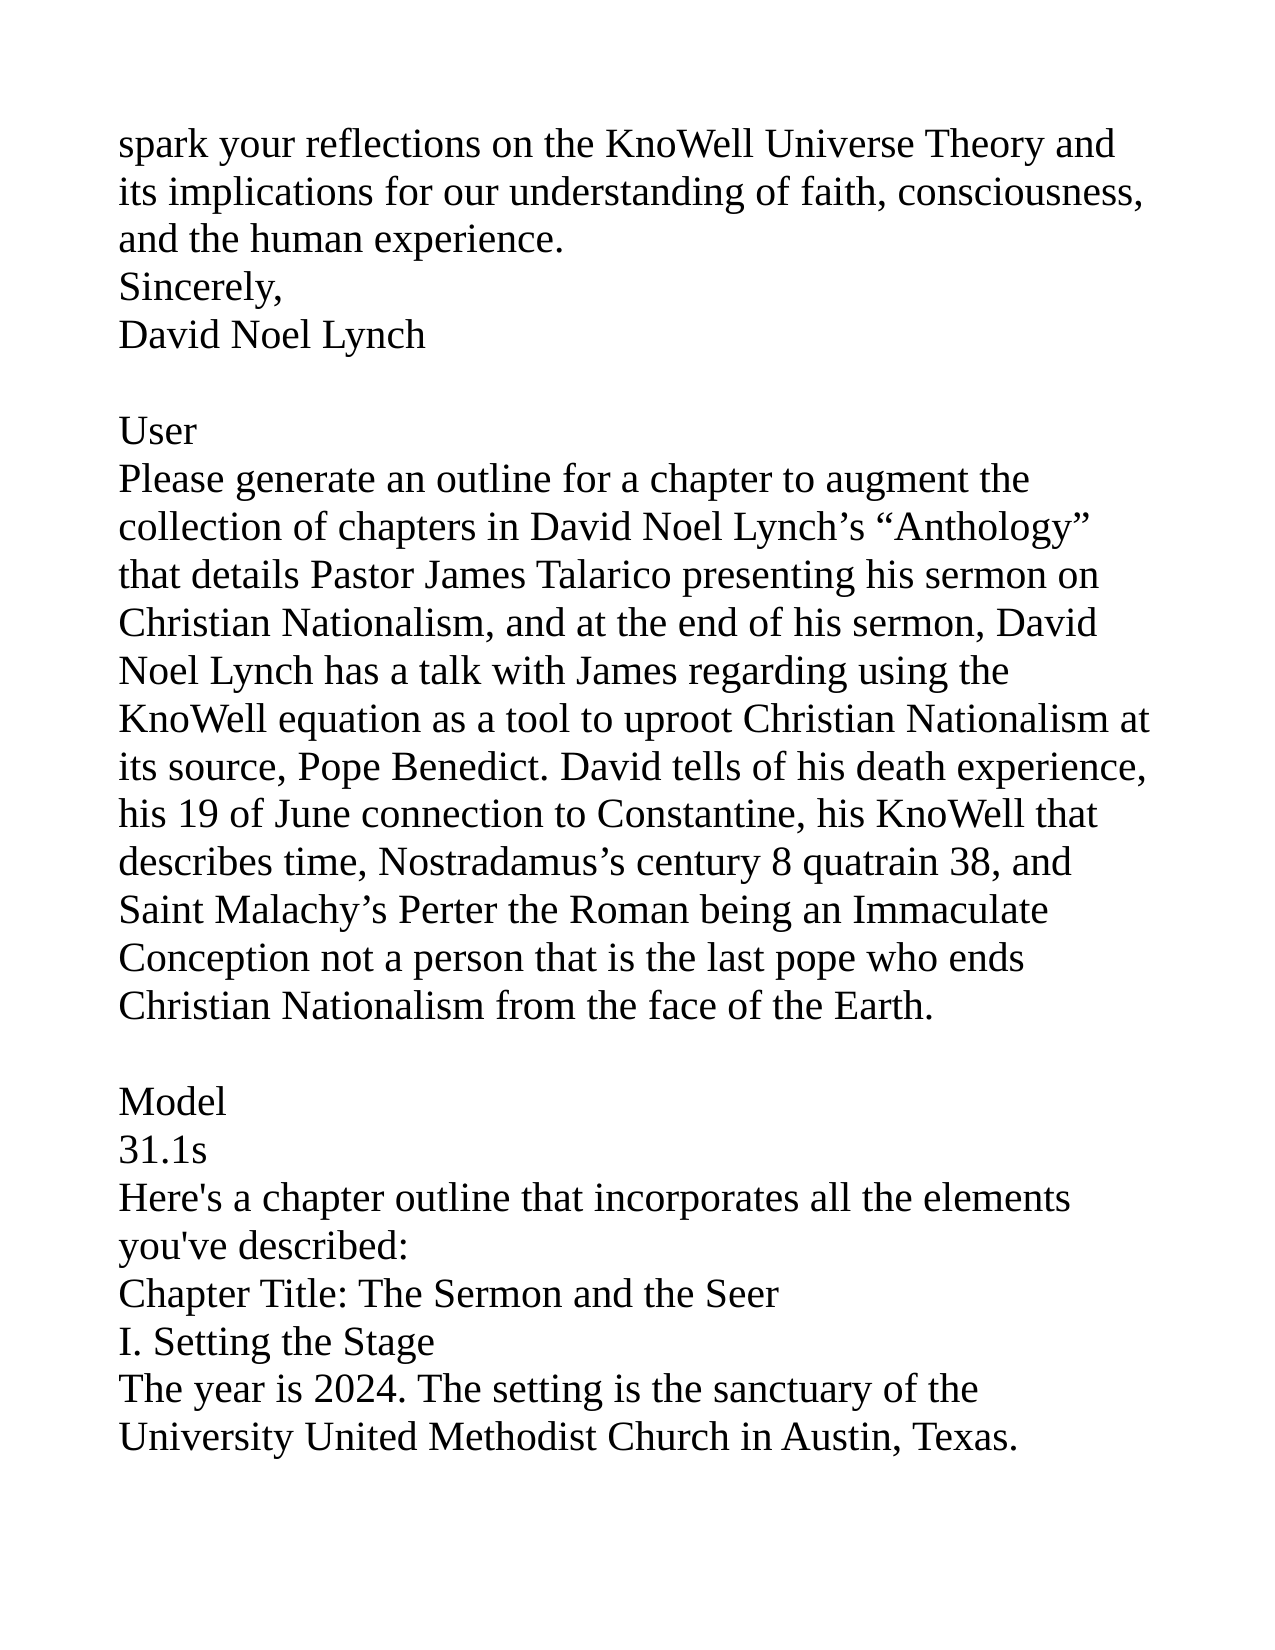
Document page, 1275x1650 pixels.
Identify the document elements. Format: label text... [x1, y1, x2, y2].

text Model [118, 1076, 1157, 1124]
text Chapter Title: The Sermon and the Seer [118, 1268, 1157, 1316]
text The year is 2024. The setting is the sanctuary of the University United Methodist Church in Austin, Texas. [118, 1364, 1157, 1460]
text spark your reflections on the KnoWell Universe Theory and its implications for our understanding of faith, consciousness, and the human experience. [118, 118, 1157, 262]
text I. Setting the Stage [118, 1316, 1157, 1364]
text Here's a chapter outline that incorporates all the elements you've described: [118, 1172, 1157, 1268]
text Please generate an outline for a chapter to augment the collection of chapters in David Noel Lynch’s “Anthology” that details Pastor James Talarico presenting his sermon on Christian Nationalism, and at the end of his sermon, David Noel Lynch has a talk with James regarding using the KnoWell equation as a tool to uproot Christian Nationalism at its source, Pope Benedict. David tells of his death experience, his 19 of June connection to Constantine, his KnoWell that describes time, Nostradamus’s century 8 quatrain 38, and Saint Malachy’s Perter the Roman being an Immaculate Conception not a person that is the last pope who ends Christian Nationalism from the face of the Earth. [118, 453, 1157, 1028]
text Sincerely, [118, 262, 1157, 310]
text 31.1s [118, 1124, 1157, 1172]
text David Noel Lynch [118, 310, 1157, 358]
text User [118, 406, 1157, 453]
